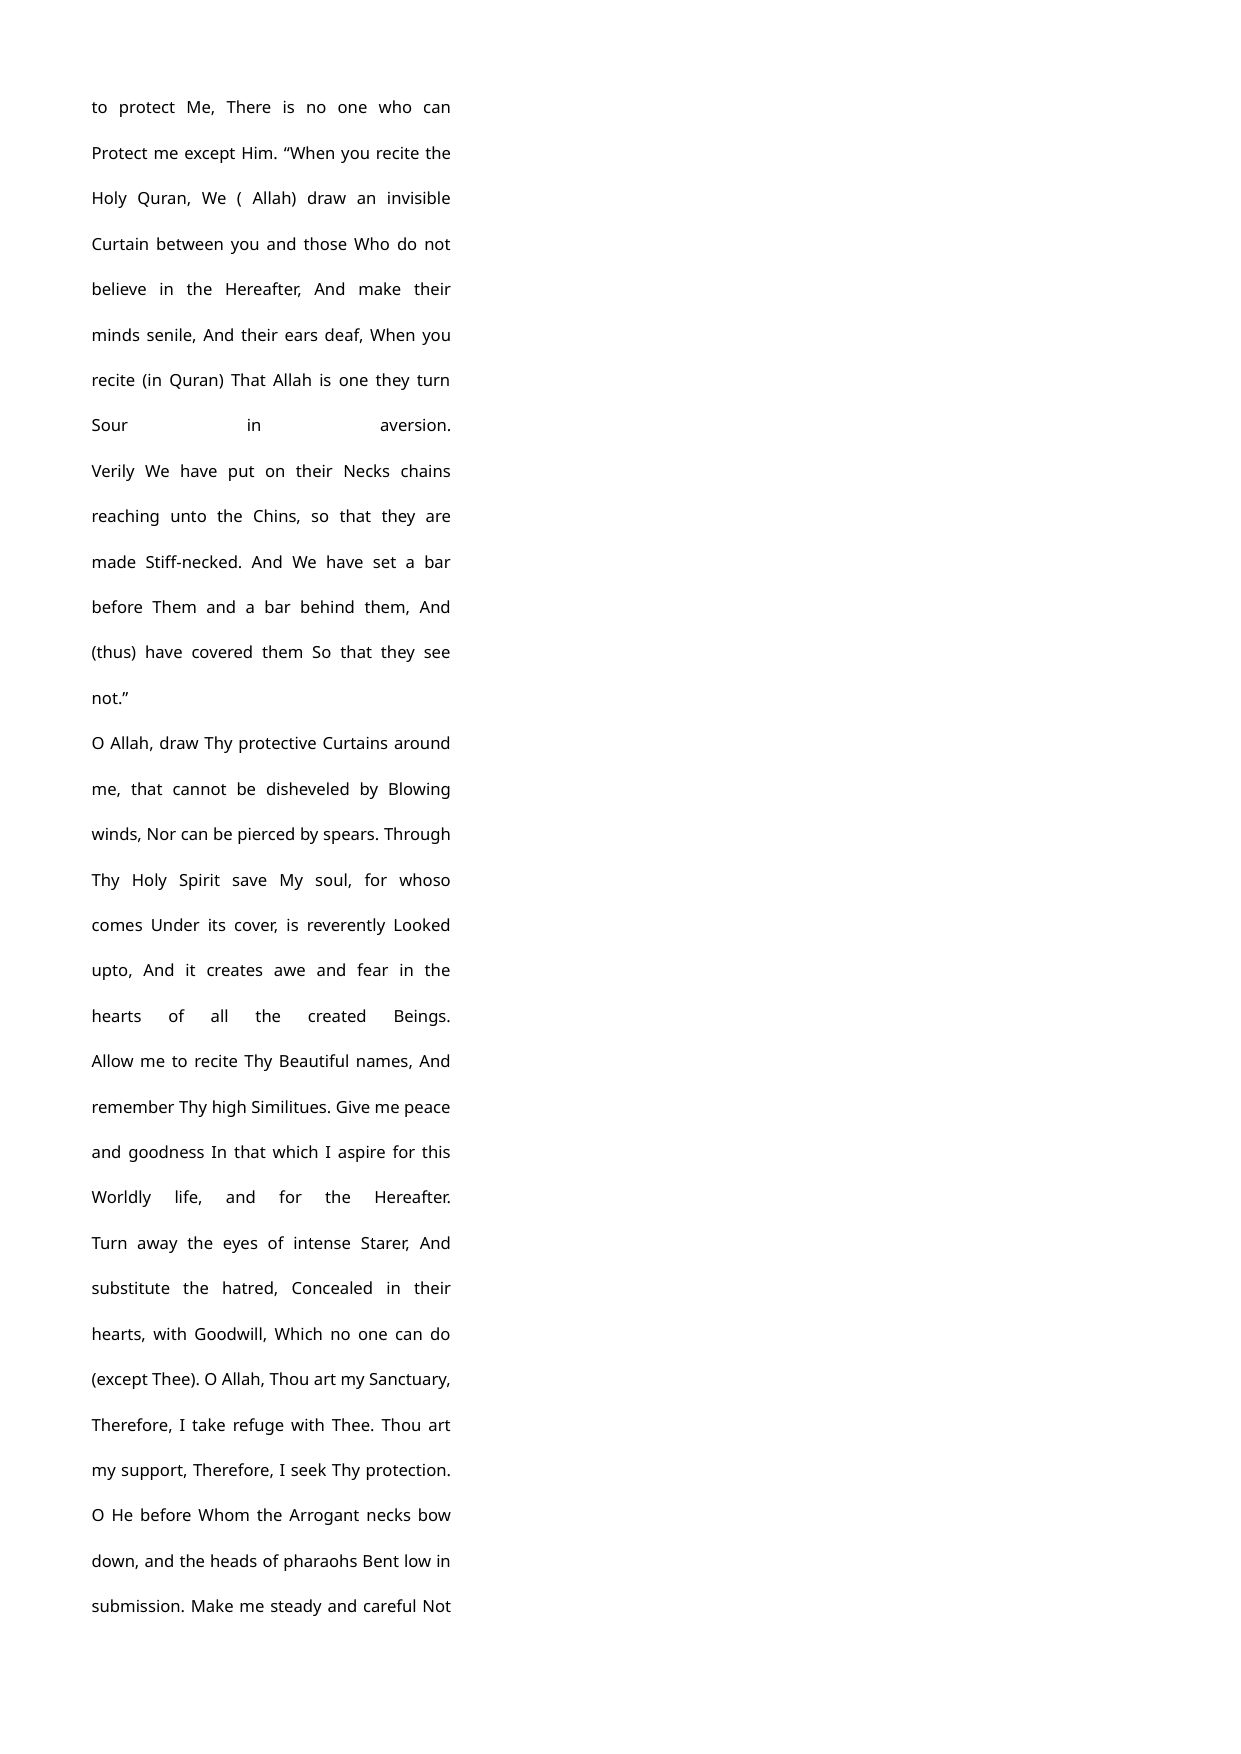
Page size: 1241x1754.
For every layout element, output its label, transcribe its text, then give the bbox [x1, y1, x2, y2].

table_header [511, 89, 1152, 1624]
table_header [454, 89, 511, 1624]
table_header to protect Me, There is no one who can Protect me except Him. “When you recite the Holy Quran, We ( Allah) draw an invisible Curtain between you and those Who do not believe in the Hereafter, And make their minds senile, And their ears deaf, When you recite (in Quran) That Allah is one they turn Sour in aversion. Verily We have put on their Necks chains reaching unto the Chins, so that they are made Stiff-necked. And We have set a bar before Them and a bar behind them, And (thus) have covered them So that they see not.” O Allah, draw Thy protective Curtains around me, that cannot be disheveled by Blowing winds, Nor can be pierced by spears. Through Thy Holy Spirit save My soul, for whoso comes Under its cover, is reverently Looked upto, And it creates awe and fear in the hearts of all the created Beings. Allow me to recite Thy Beautiful names, And remember Thy high Similitues. Give me peace and goodness In that which I aspire for this Worldly life, and for the Hereafter. Turn away the eyes of intense Starer, And substitute the hatred, Concealed in their hearts, with Goodwill, Which no one can do (except Thee). O Allah, Thou art my Sanctuary, Therefore, I take refuge with Thee. Thou art my support, Therefore, I seek Thy protection. O He before Whom the Arrogant necks bow down, and the heads of pharaohs Bent low in submission. Make me steady and careful Not [89, 89, 454, 1624]
